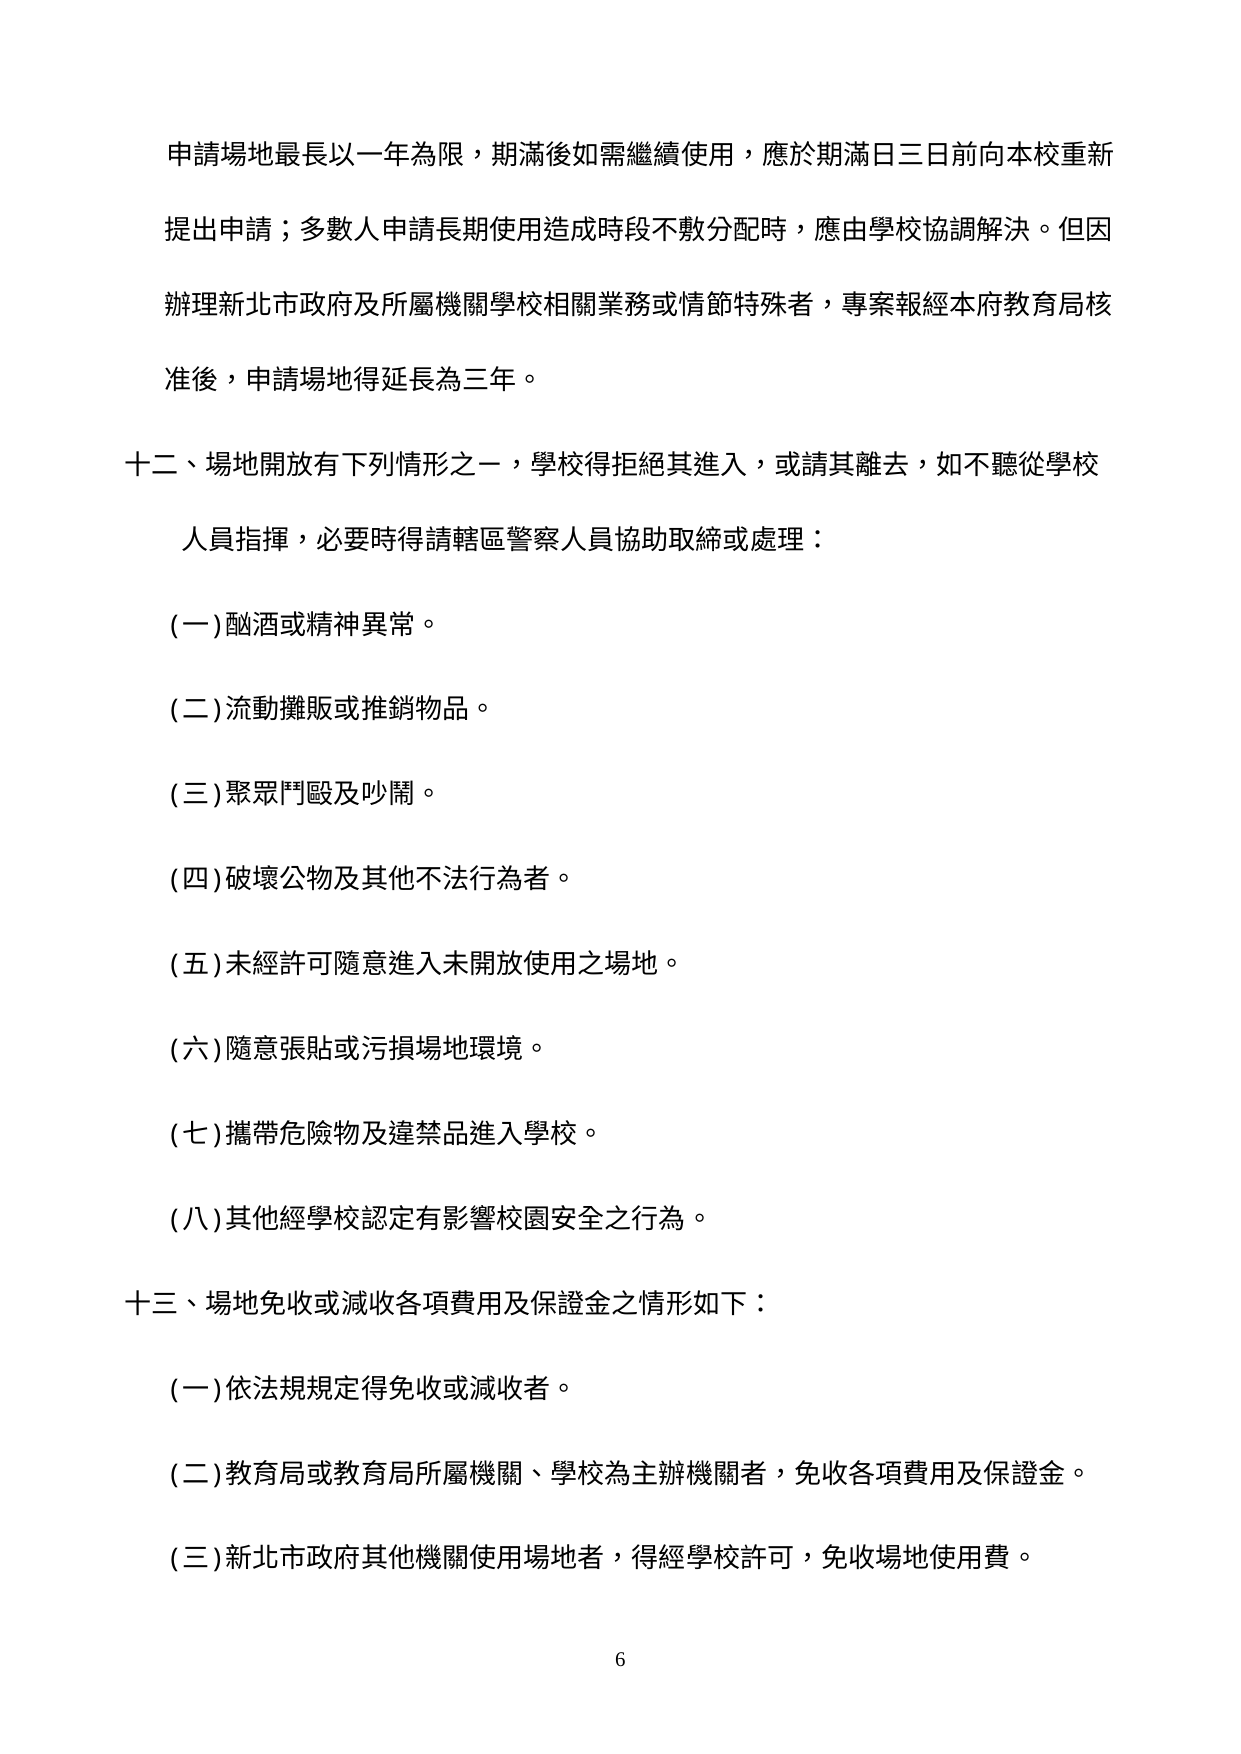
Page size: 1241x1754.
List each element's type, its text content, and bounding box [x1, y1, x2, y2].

text (四)破壞公物及其他不法行為者。 [166, 835, 1116, 898]
text (一)依法規規定得免收或減收者。 [166, 1345, 1116, 1407]
text 十三、場地免收或減收各項費用及保證金之情形如下： [124, 1260, 1116, 1322]
text (二)教育局或教育局所屬機關、學校為主辦機關者，免收各項費用及保證金。 [166, 1429, 1116, 1492]
text (一)酗酒或精神異常。 [166, 581, 1116, 643]
text (二)流動攤販或推銷物品。 [166, 666, 1116, 728]
text (八)其他經學校認定有影響校園安全之行為。 [166, 1175, 1116, 1237]
text 申請場地最長以一年為限，期滿後如需繼續使用，應於期滿日三日前向本校重新提出申請；多數人申請長期使用造成時段不敷分配時，應由學校協調解決。但因辦理新北市政府及所屬機關學校相關業務或情節特殊者，專案報經本府教育局核准後，申請場地得延長為三年。 [164, 111, 1116, 398]
text (六)隨意張貼或污損場地環境。 [166, 1005, 1116, 1068]
text (七)攜帶危險物及違禁品進入學校。 [166, 1090, 1116, 1152]
text (三)聚眾鬥毆及吵鬧。 [166, 750, 1116, 813]
text (三)新北市政府其他機關使用場地者，得經學校許可，免收場地使用費。 [166, 1514, 1116, 1577]
text (五)未經許可隨意進入未開放使用之場地。 [166, 920, 1116, 983]
text 十二、場地開放有下列情形之ㄧ，學校得拒絕其進入，或請其離去，如不聽從學校人員指揮，必要時得請轄區警察人員協助取締或處理： [124, 421, 1116, 558]
